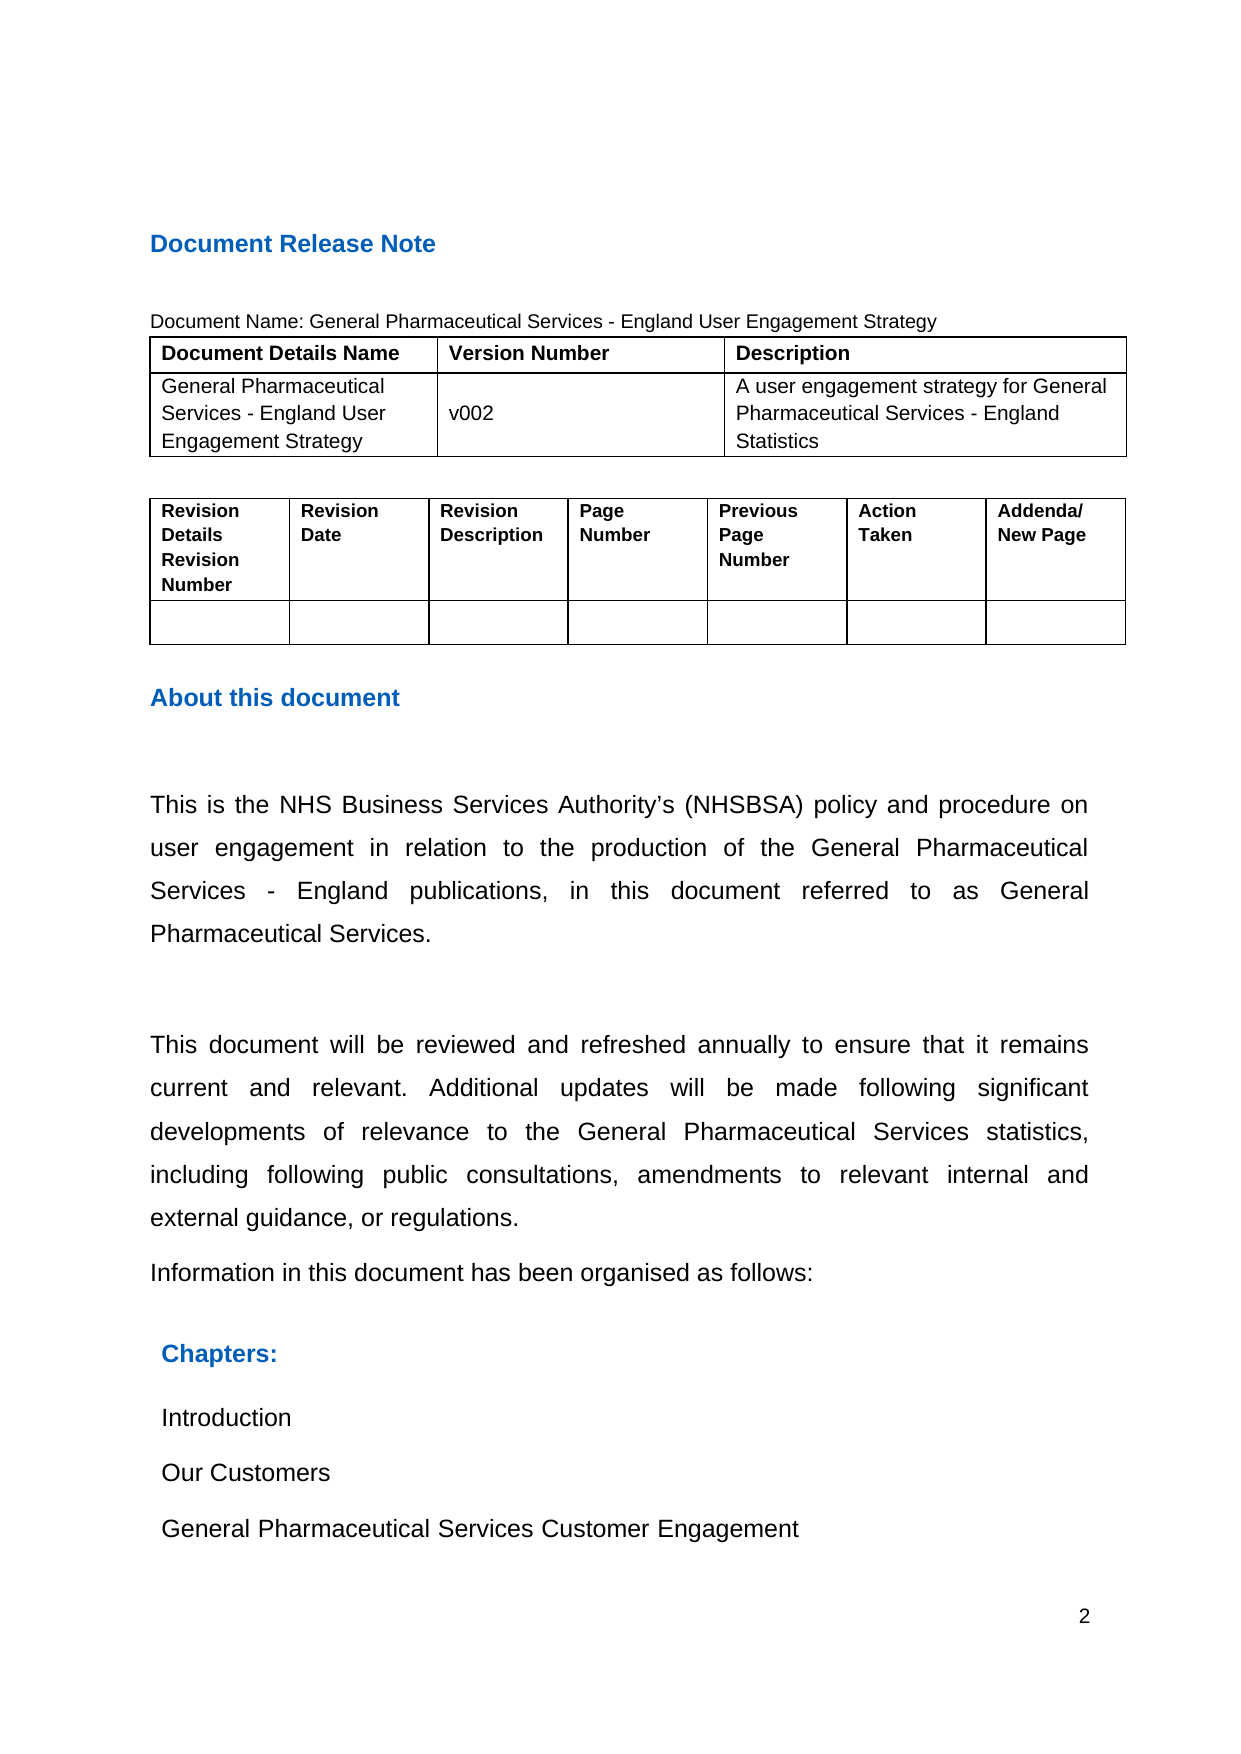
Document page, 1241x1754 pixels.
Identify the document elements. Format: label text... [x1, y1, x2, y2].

subtitle Document Release Note [150, 229, 1090, 257]
table_header Addenda/ New Page [987, 499, 1125, 599]
text Document Name: General Pharmaceutical Services - England User Engagement Strategy [150, 278, 1090, 333]
table_cell [290, 601, 428, 644]
table_cell [987, 601, 1125, 644]
table_cell [151, 601, 289, 644]
table_cell A user engagement strategy for General Pharmaceutical Services - England Statistics [725, 374, 1126, 456]
table_cell [848, 601, 985, 644]
table_header Previous Page Number [708, 499, 846, 599]
table_header Chapters: [150, 1301, 811, 1403]
table_header Action Taken [848, 499, 985, 599]
table_header Page Number [569, 499, 707, 599]
table_header Description [725, 338, 1126, 372]
subtitle About this document [150, 682, 1090, 711]
table_header Revision Description [430, 499, 567, 599]
table_cell [708, 601, 846, 644]
table_header Version Number [438, 338, 724, 372]
table_header Revision Details Revision Number [151, 499, 289, 599]
table_cell v002 [438, 374, 724, 456]
table_cell [430, 601, 567, 644]
text This document will be reviewed and refreshed annually to ensure that it remains current and relevant. Additional updates will be made following significant developments of relevance to the General Pharmaceutical Services statistics, including following public consultations, amendments to relevant internal and external guidance, or regulations. [150, 1030, 1090, 1231]
table_cell General Pharmaceutical Services - England User Engagement Strategy [151, 374, 437, 456]
table_header Revision Date [290, 499, 428, 599]
table_cell [569, 601, 707, 644]
text Information in this document has been organised as follows: [150, 1258, 1090, 1287]
table_cell Introduction Our Customers General Pharmaceutical Services Customer Engagement [150, 1403, 811, 1543]
text This is the NHS Business Services Authority’s (NHSBSA) policy and procedure on user engagement in relation to the production of the General Pharmaceutical Services - England publications, in this document referred to as General Pharmaceutical Services. [150, 746, 1090, 948]
table_header Document Details Name [151, 338, 437, 372]
